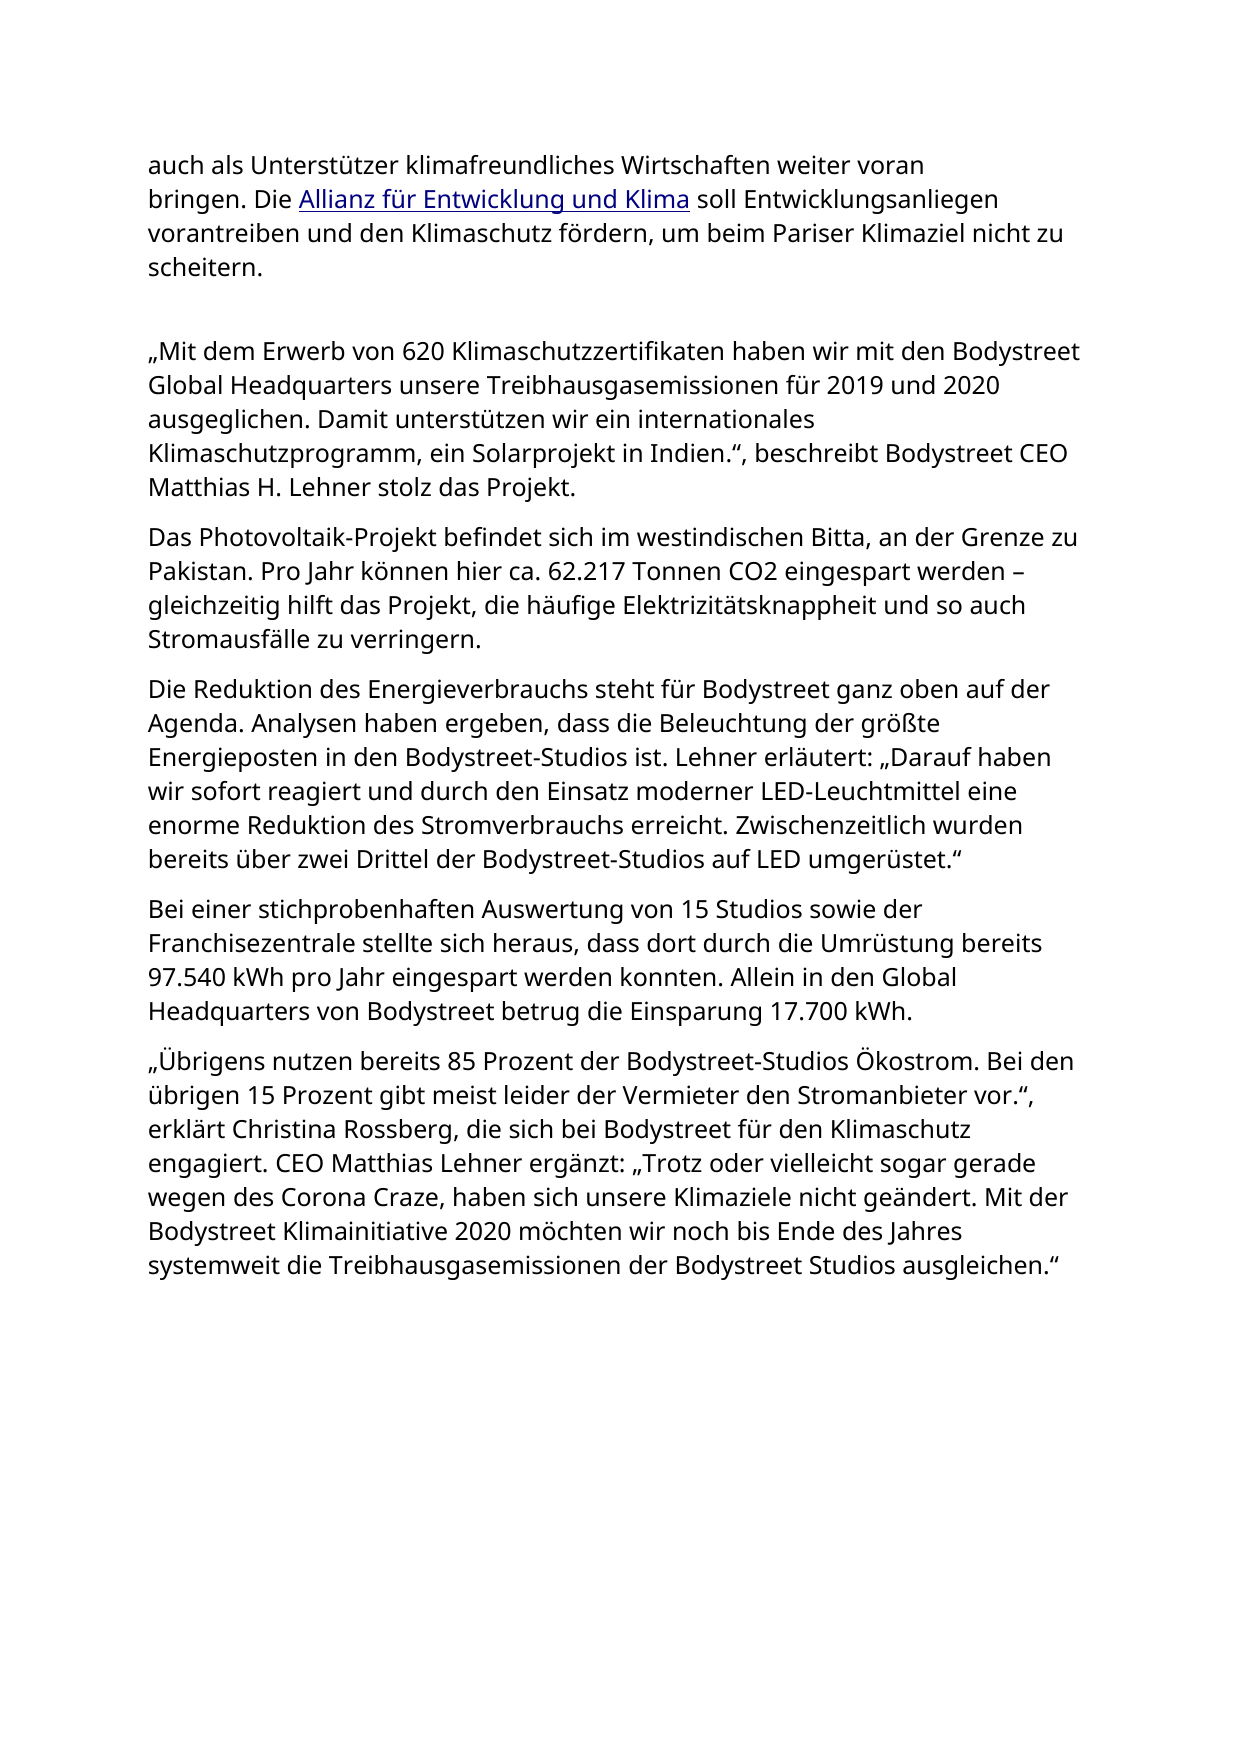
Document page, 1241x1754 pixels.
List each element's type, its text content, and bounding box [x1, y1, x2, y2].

text „Mit dem Erwerb von 620 Klimaschutzzertifikaten haben wir mit den Bodystreet Global Headquarters unsere Treibhausgasemissionen für 2019 und 2020 ausgeglichen. Damit unterstützen wir ein internationales Klimaschutzprogramm, ein Solarprojekt in Indien.“, beschreibt Bodystreet CEO Matthias H. Lehner stolz das Projekt. [148, 333, 1093, 504]
text Das Photovoltaik-Projekt befindet sich im westindischen Bitta, an der Grenze zu Pakistan. Pro Jahr können hier ca. 62.217 Tonnen CO2 eingespart werden – gleichzeitig hilft das Projekt, die häufige Elektrizitätsknappheit und so auch Stromausfälle zu verringern. [148, 519, 1093, 656]
text „Übrigens nutzen bereits 85 Prozent der Bodystreet-Studios Ökostrom. Bei den übrigen 15 Prozent gibt meist leider der Vermieter den Stromanbieter vor.“, erklärt Christina Rossberg, die sich bei Bodystreet für den Klimaschutz engagiert. CEO Matthias Lehner ergänzt: „Trotz oder vielleicht sogar gerade wegen des Corona Craze, haben sich unsere Klimaziele nicht geändert. Mit der Bodystreet Klimainitiative 2020 möchten wir noch bis Ende des Jahres systemweit die Treibhausgasemissionen der Bodystreet Studios ausgleichen.“ [148, 1043, 1093, 1282]
text Die Reduktion des Energieverbrauchs steht für Bodystreet ganz oben auf der Agenda. Analysen haben ergeben, dass die Beleuchtung der größte Energieposten in den Bodystreet-Studios ist. Lehner erläutert: „Darauf haben wir sofort reagiert und durch den Einsatz moderner LED-Leuchtmittel eine enorme Reduktion des Stromverbrauchs erreicht. Zwischenzeitlich wurden bereits über zwei Drittel der Bodystreet-Studios auf LED umgerüstet.“ [148, 671, 1093, 876]
text auch als Unterstützer klimafreundliches Wirtschaften weiter voran bringen. Die Allianz für Entwicklung und Klima soll Entwicklungsanliegen vorantreiben und den Klimaschutz fördern, um beim Pariser Klimaziel nicht zu scheitern. [148, 148, 1093, 284]
text Bei einer stichprobenhaften Auswertung von 15 Studios sowie der Franchisezentrale stellte sich heraus, dass dort durch die Umrüstung bereits 97.540 kWh pro Jahr eingespart werden konnten. Allein in den Global Headquarters von Bodystreet betrug die Einsparung 17.700 kWh. [148, 891, 1093, 1028]
